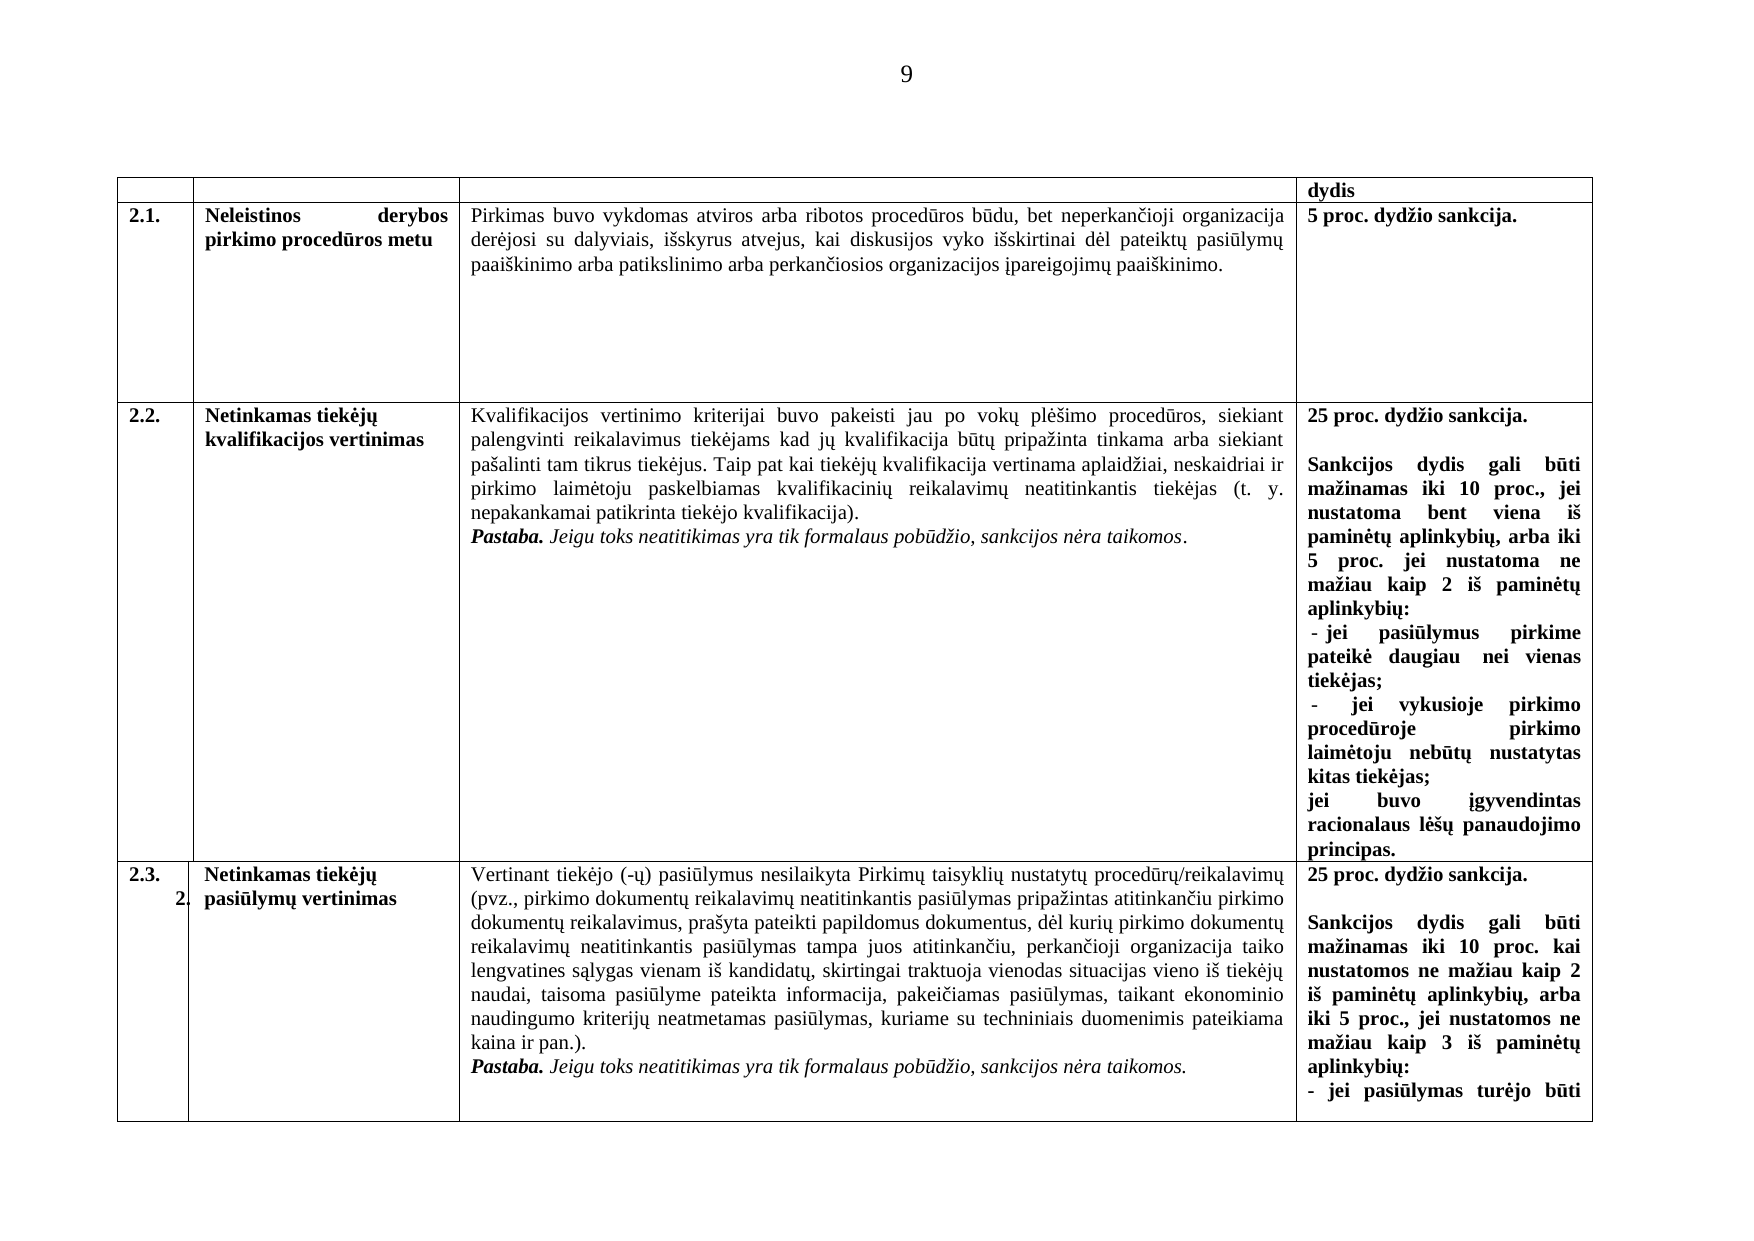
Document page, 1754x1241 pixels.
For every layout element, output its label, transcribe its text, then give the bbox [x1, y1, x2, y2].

table_header dydis [1297, 178, 1592, 202]
table_cell Kvalifikacijos vertinimo kriterijai buvo pakeisti jau po vokų plėšimo procedūros, siekiant palengvinti reikalavimus tiekėjams kad jų kvalifikacija būtų pripažinta tinkama arba siekiant pašalinti tam tikrus tiekėjus. Taip pat kai tiekėjų kvalifikacija vertinama aplaidžiai, neskaidriai ir pirkimo laimėtoju paskelbiamas kvalifikacinių reikalavimų neatitinkantis tiekėjas (t. y. nepakankamai patikrinta tiekėjo kvalifikacija). Pastaba. Jeigu toks neatitikimas yra tik formalaus pobūdžio, sankcijos nėra taikomos. [460, 403, 1296, 861]
table_header [118, 178, 193, 202]
table_cell 2.2. [118, 403, 193, 861]
table_cell Pirkimas buvo vykdomas atviros arba ribotos procedūros būdu, bet neperkančioji organizacija derėjosi su dalyviais, išskyrus atvejus, kai diskusijos vyko išskirtinai dėl pateiktų pasiūlymų paaiškinimo arba patikslinimo arba perkančiosios organizacijos įpareigojimų paaiškinimo. [460, 203, 1296, 402]
table_cell 2.1. [118, 203, 193, 402]
table_cell Netinkamas tiekėjų pasiūlymų vertinimas [189, 862, 459, 1121]
table_cell Netinkamas tiekėjų kvalifikacijos vertinimas [194, 403, 459, 861]
table_cell 25 proc. dydžio sankcija. Sankcijos dydis gali būti mažinamas iki 10 proc., jei nustatoma bent viena iš paminėtų aplinkybių, arba iki 5 proc. jei nustatoma ne mažiau kaip 2 iš paminėtų aplinkybių: - jei pasiūlymus pirkime pateikė daugiau nei vienas tiekėjas; - jei vykusioje pirkimo procedūroje pirkimo laimėtoju nebūtų nustatytas kitas tiekėjas; jei buvo įgyvendintas racionalaus lėšų panaudojimo principas. [1297, 403, 1592, 861]
table_cell 5 proc. dydžio sankcija. [1297, 203, 1592, 402]
table_cell Neleistinos derybos pirkimo procedūros metu [194, 203, 459, 402]
table_cell 25 proc. dydžio sankcija. Sankcijos dydis gali būti mažinamas iki 10 proc. kai nustatomos ne mažiau kaip 2 iš paminėtų aplinkybių, arba iki 5 proc., jei nustatomos ne mažiau kaip 3 iš paminėtų aplinkybių: - - jei pasiūlymas turėjo būti [1297, 862, 1592, 1121]
table_cell 2.3. 2. [118, 862, 188, 1121]
table_cell Vertinant tiekėjo (-ų) pasiūlymus nesilaikyta Pirkimų taisyklių nustatytų procedūrų/reikalavimų (pvz., pirkimo dokumentų reikalavimų neatitinkantis pasiūlymas pripažintas atitinkančiu pirkimo dokumentų reikalavimus, prašyta pateikti papildomus dokumentus, dėl kurių pirkimo dokumentų reikalavimų neatitinkantis pasiūlymas tampa juos atitinkančiu, perkančioji organizacija taiko lengvatines sąlygas vienam iš kandidatų, skirtingai traktuoja vienodas situacijas vieno iš tiekėjų naudai, taisoma pasiūlyme pateikta informacija, pakeičiamas pasiūlymas, taikant ekonominio naudingumo kriterijų neatmetamas pasiūlymas, kuriame su techniniais duomenimis pateikiama kaina ir pan.). Pastaba. Jeigu toks neatitikimas yra tik formalaus pobūdžio, sankcijos nėra taikomos. [460, 862, 1296, 1121]
table_header [194, 178, 459, 202]
table_header [460, 178, 1296, 202]
